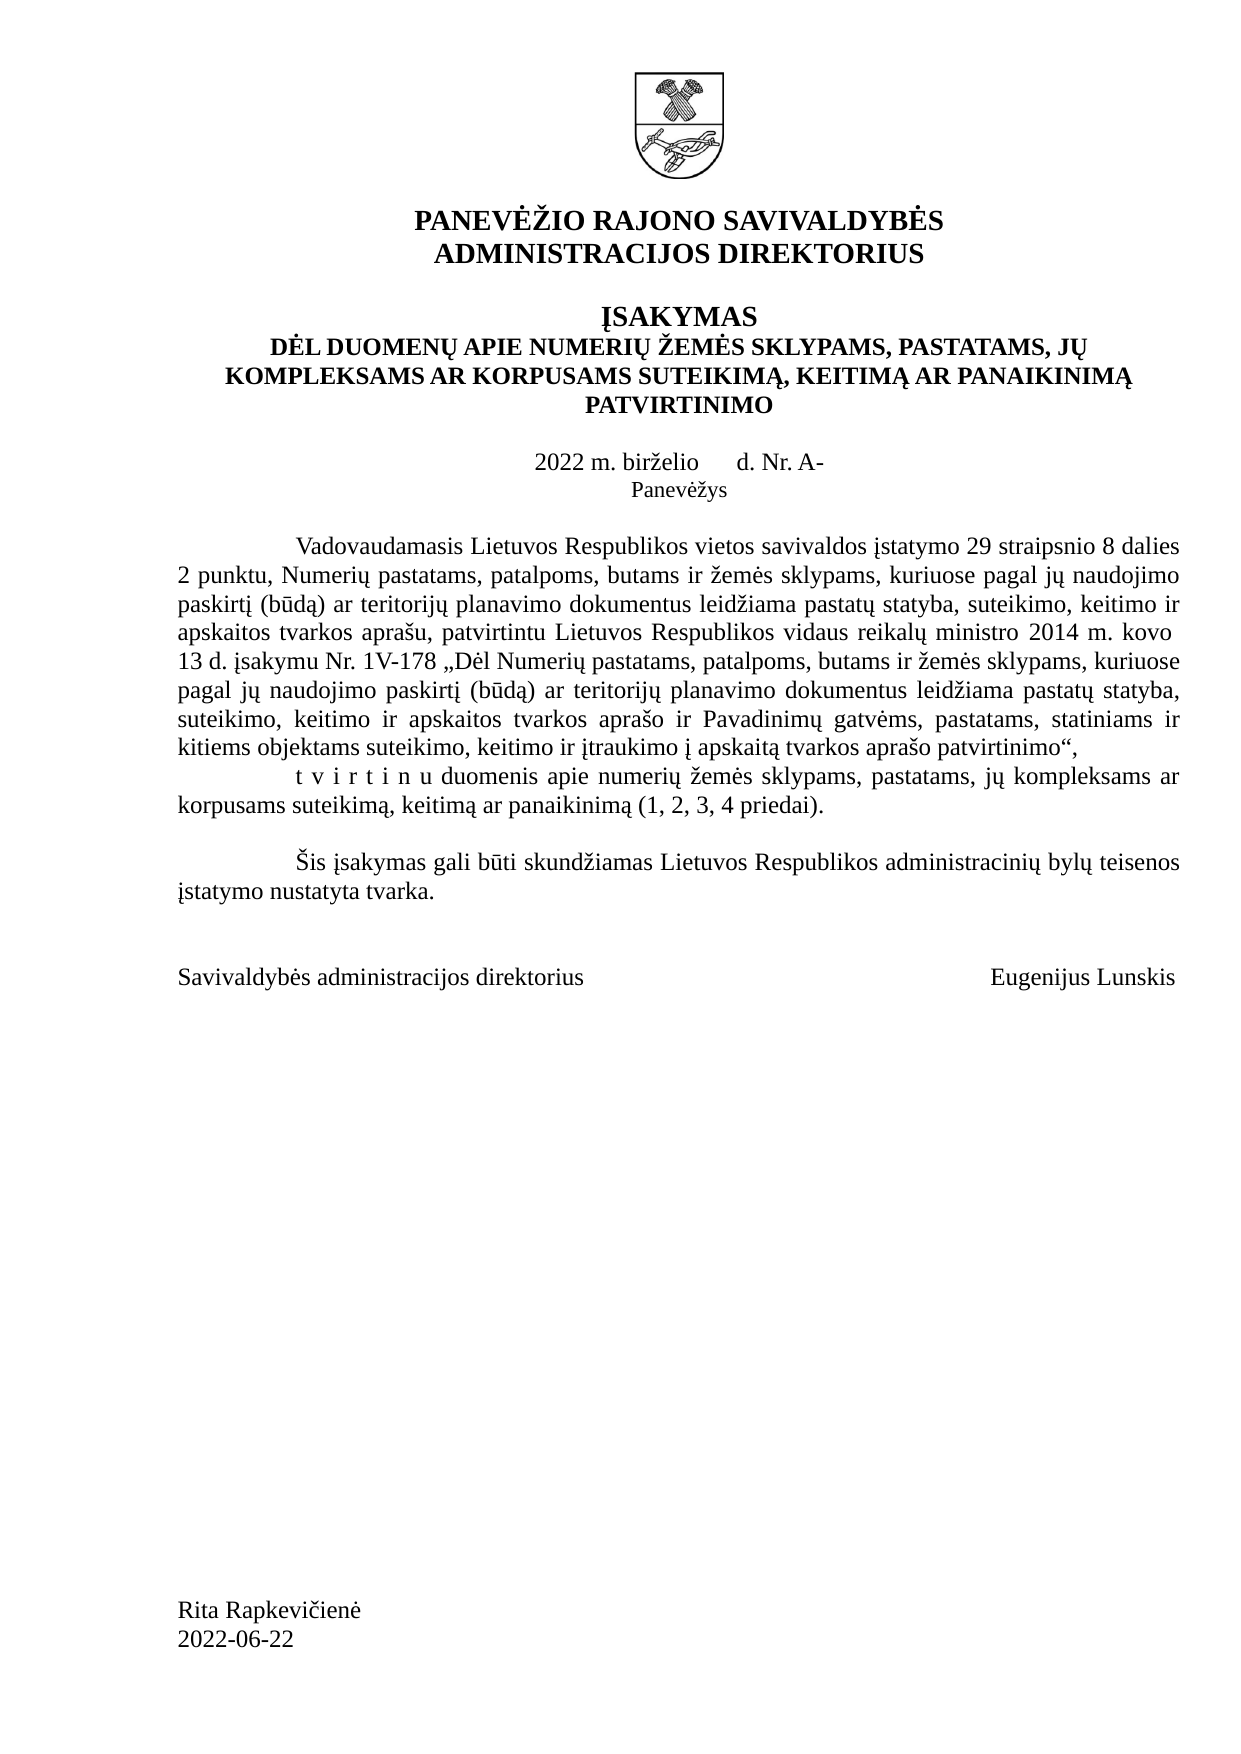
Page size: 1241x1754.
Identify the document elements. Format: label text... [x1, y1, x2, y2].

text 2022 m. birželio d. Nr. A- [177, 447, 1181, 476]
text 2022-06-22 [177, 1624, 1181, 1652]
text Šis įsakymas gali būti skundžiamas Lietuvos Respublikos administracinių bylų teisenos įstatymo nustatyta tvarka. [177, 847, 1181, 905]
text DĖL DUOMENŲ APIE NUMERIŲ ŽEMĖS SKLYPAMS, PASTATAMS, JŲ KOMPLEKSAMS AR KORPUSAMS SUTEIKIMĄ, KEITIMĄ AR PANAIKINIMĄ PATVIRTINIMO [177, 332, 1181, 418]
text Vadovaudamasis Lietuvos Respublikos vietos savivaldos įstatymo 29 straipsnio 8 dalies 2 punktu, Numerių pastatams, patalpoms, butams ir žemės sklypams, kuriuose pagal jų naudojimo paskirtį (būdą) ar teritorijų planavimo dokumentus leidžiama pastatų statyba, suteikimo, keitimo ir apskaitos tvarkos aprašu, patvirtintu Lietuvos Respublikos vidaus reikalų ministro 2014 m. kovo 13 d. įsakymu Nr. 1V-178 „Dėl Numerių pastatams, patalpoms, butams ir žemės sklypams, kuriuose pagal jų naudojimo paskirtį (būdą) ar teritorijų planavimo dokumentus leidžiama pastatų statyba, suteikimo, keitimo ir apskaitos tvarkos aprašo ir Pavadinimų gatvėms, pastatams, statiniams ir kitiems objektams suteikimo, keitimo ir įtraukimo į apskaitą tvarkos aprašo patvirtinimo“, [177, 531, 1181, 761]
text Savivaldybės administracijos direktorius Eugenijus Lunskis [177, 962, 1181, 991]
text t v i r t i n u duomenis apie numerių žemės sklypams, pastatams, jų kompleksams ar korpusams suteikimą, keitimą ar panaikinimą (1, 2, 3, 4 priedai). [177, 761, 1181, 819]
text Rita Rapkevičienė [177, 1595, 1181, 1624]
text Panevėžys [177, 476, 1181, 502]
